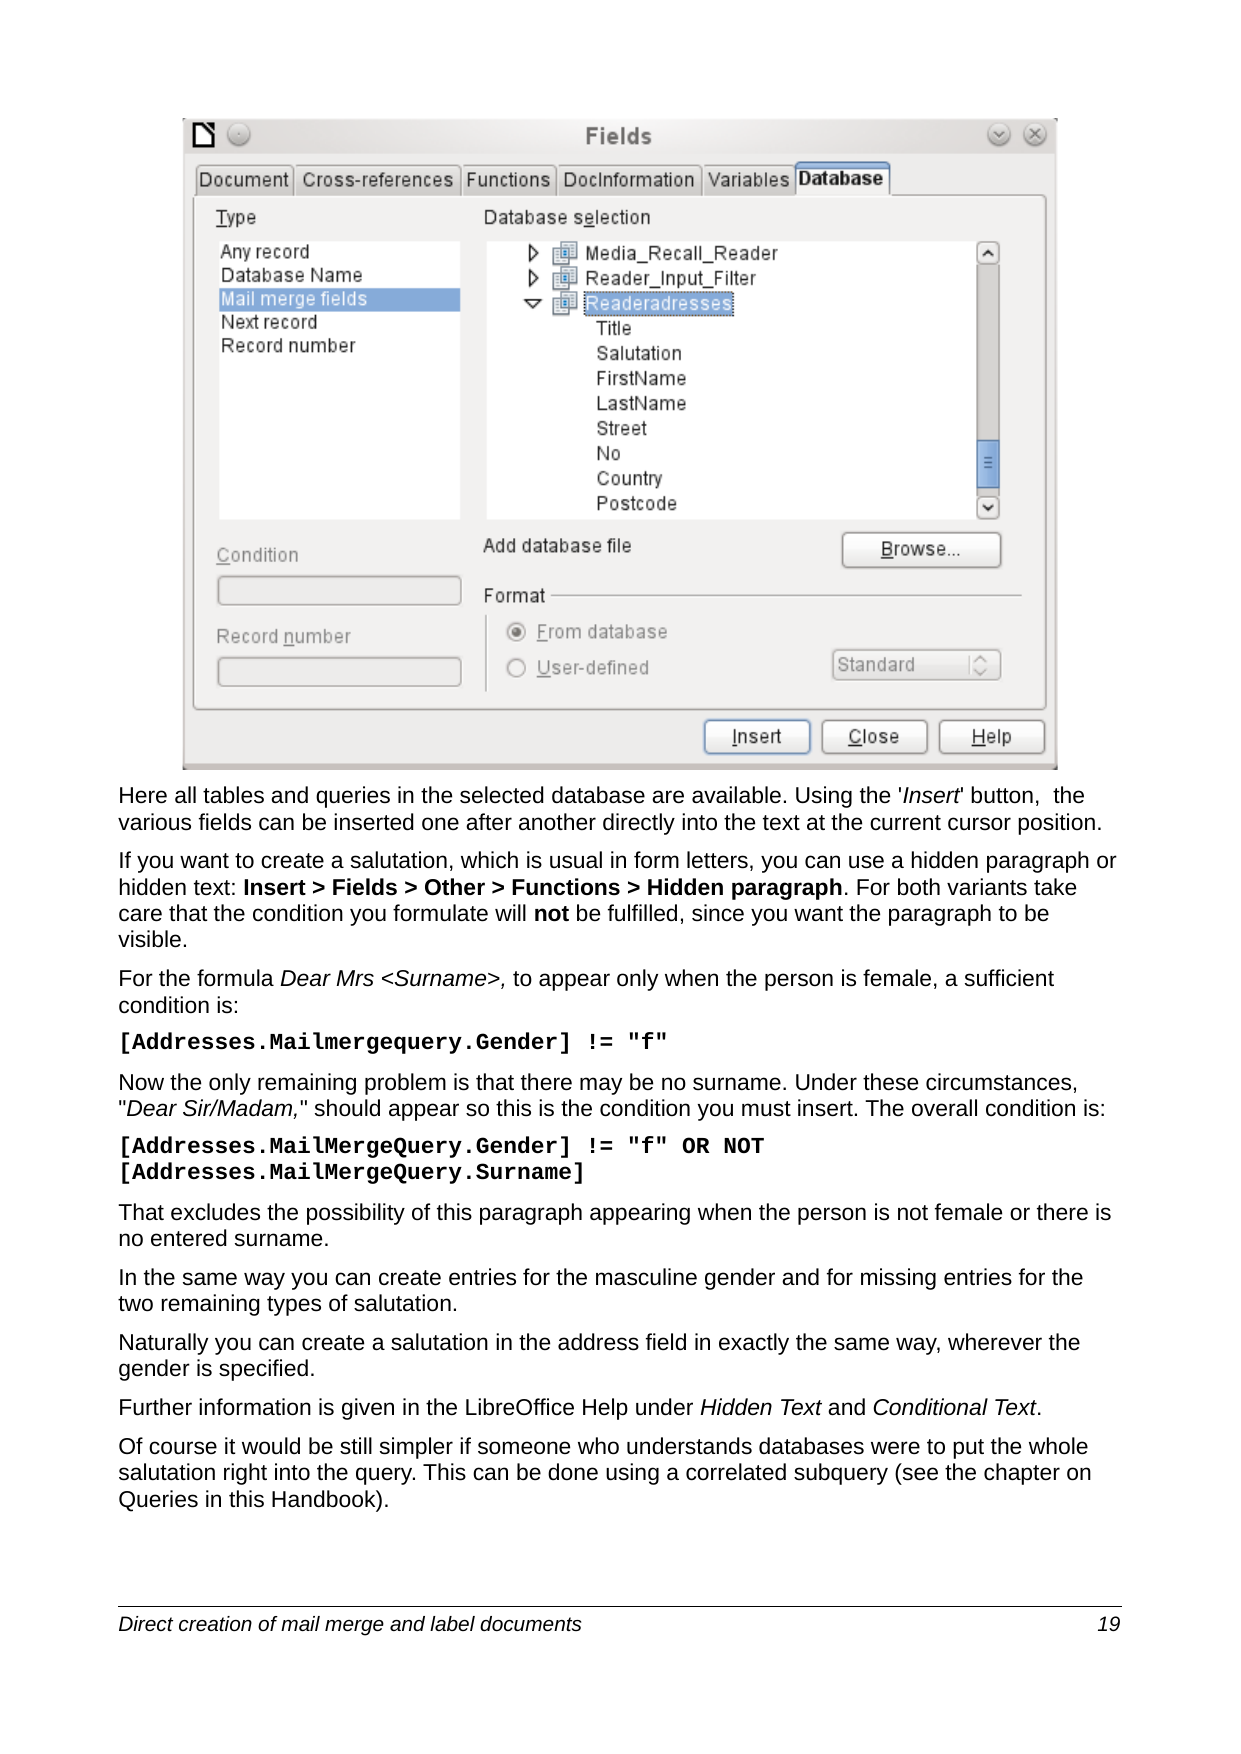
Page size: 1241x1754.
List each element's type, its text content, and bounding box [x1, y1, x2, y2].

text [Addresses.Mailmergequery.Gender] != "f" [118, 1030, 1122, 1056]
text [Addresses.MailMergeQuery.Gender] != "f" OR NOT [Addresses.MailMergeQuery.Surname] [118, 1134, 1122, 1186]
text Now the only remaining problem is that there may be no surname. Under these circumstances, "Dear Sir/Madam," should appear so this is the condition you must insert. The overall condition is: [118, 1069, 1122, 1122]
text If you want to create a salutation, which is usual in form letters, you can use a hidden paragraph or hidden text: Insert > Fields > Other > Functions > Hidden paragraph. For both variants take care that the condition you formulate will not be fulfilled, since you want the paragraph to be visible. [118, 847, 1122, 953]
text Of course it would be still simpler if someone who understands databases were to put the whole salutation right into the query. This can be done using a correlated subquery (see the chapter on Queries in this Handbook). [118, 1433, 1122, 1512]
text That excludes the possibility of this paragraph appearing when the person is not female or there is no entered surname. [118, 1198, 1122, 1251]
text Naturally you can create a salutation in the address field in exactly the same way, wherever the gender is specified. [118, 1329, 1122, 1382]
text In the same way you can create entries for the masculine gender and for missing entries for the two remaining types of salutation. [118, 1264, 1122, 1316]
text For the formula Dear Mrs <Surname>, to appear only when the person is female, a sufficient condition is: [118, 965, 1122, 1018]
picture [182, 118, 1058, 770]
text Further information is given in the LibreOffice Help under Hidden Text and Conditional Text. [118, 1394, 1122, 1420]
text Here all tables and queries in the selected database are available. Using the 'Insert' button, the various fields can be inserted one after another directly into the text at the current cursor position. [118, 782, 1122, 835]
